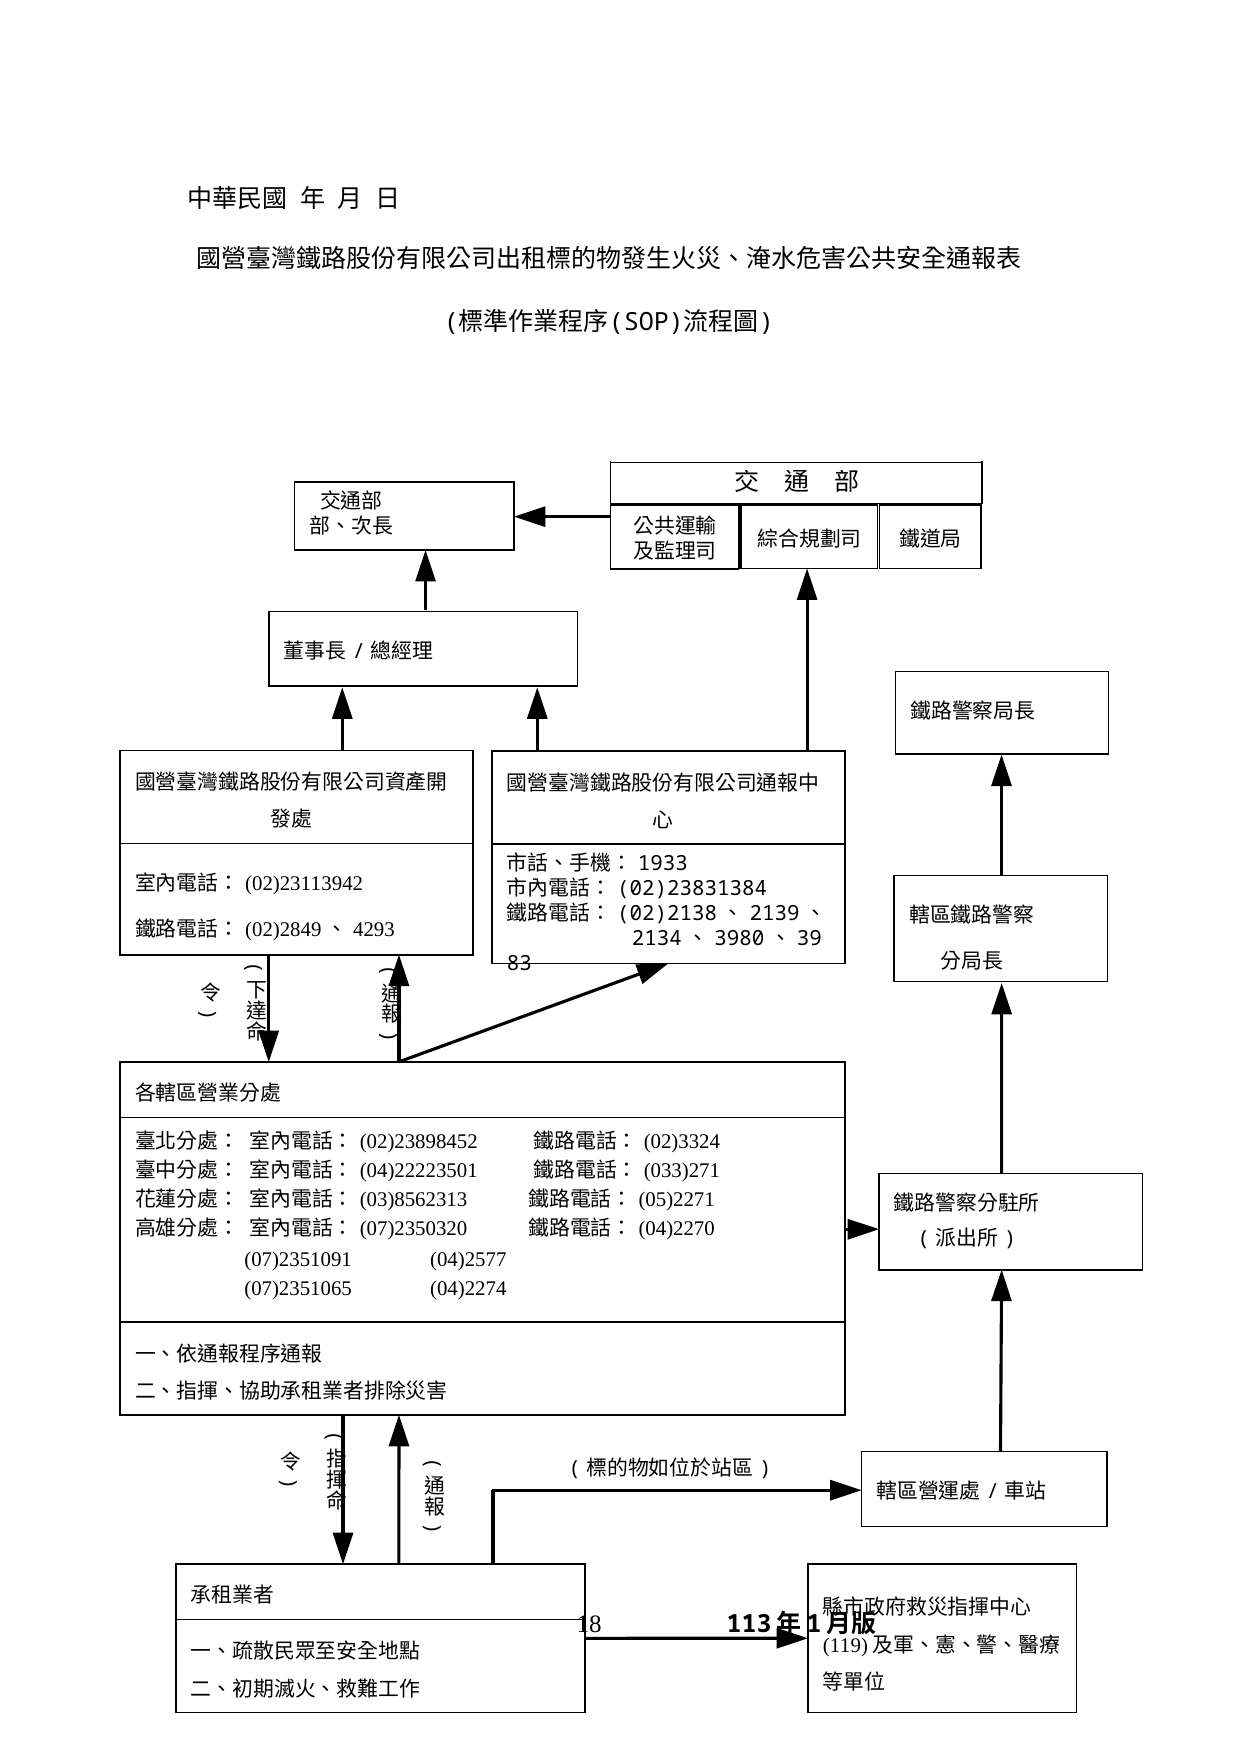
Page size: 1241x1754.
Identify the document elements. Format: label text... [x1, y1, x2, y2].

text 鐵道局 [895, 513, 965, 555]
text 綜合規劃司 [757, 513, 862, 555]
text (標準作業程序(SOP)流程圖) [84, 277, 1132, 340]
text 國營臺灣鐵路股份有限公司出租標的物發生火災、淹水危害公共安全通報表 [84, 215, 1132, 277]
text 交 通 部 [626, 470, 966, 495]
text 中華民國 年 月 日 [187, 177, 1092, 215]
text 公共運輸及監理司 [626, 513, 723, 561]
